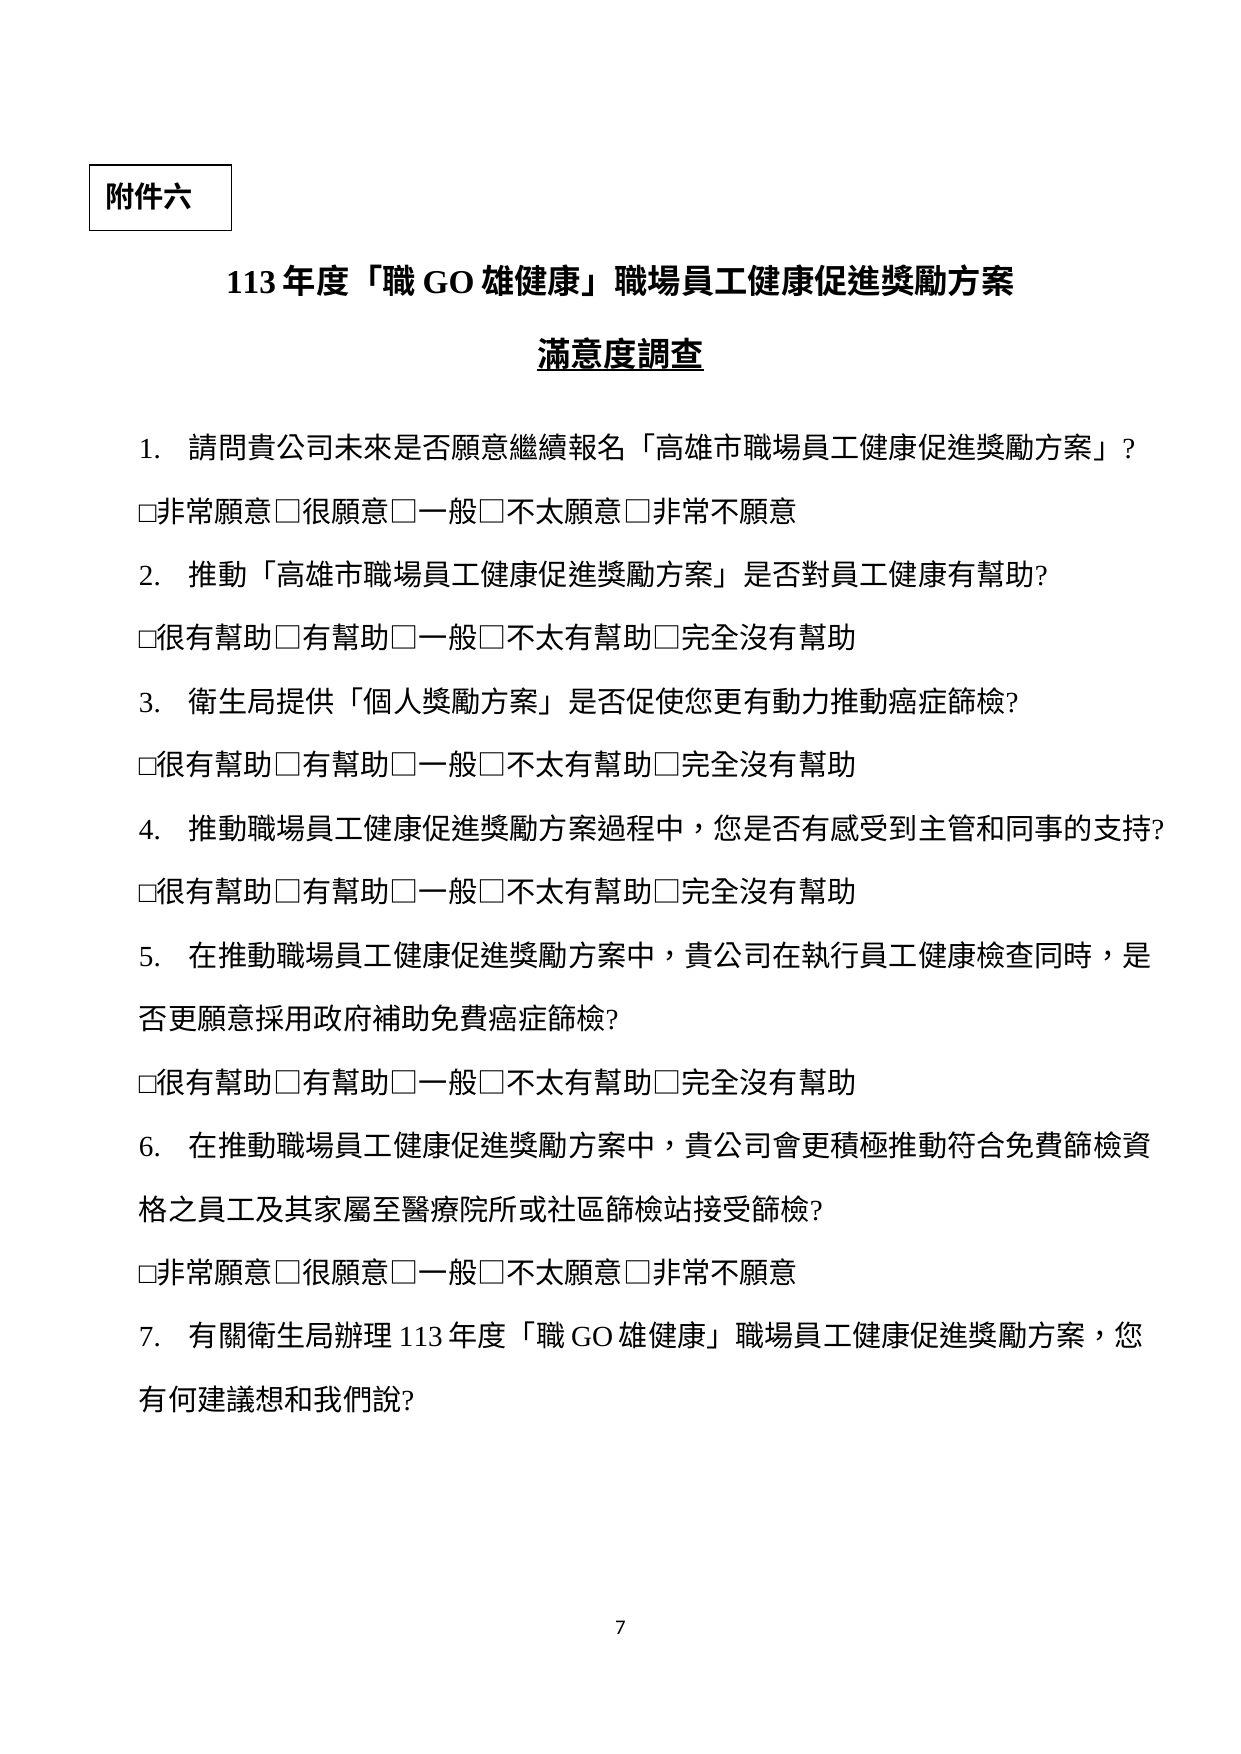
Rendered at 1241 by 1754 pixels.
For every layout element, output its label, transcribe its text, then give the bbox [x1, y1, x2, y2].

text □很有幫助□有幫助□一般□不太有幫助□完全沒有幫助 [139, 869, 1152, 911]
list 推動「高雄市職場員工健康促進獎勵方案」是否對員工健康有幫助? [139, 552, 1152, 594]
list 在推動職場員工健康促進獎勵方案中，貴公司在執行員工健康檢查同時，是否更願意採用政府補助免費癌症篩檢? [139, 932, 1152, 1038]
text □非常願意□很願意□一般□不太願意□非常不願意 [139, 1249, 1152, 1292]
text □很有幫助□有幫助□一般□不太有幫助□完全沒有幫助 [139, 1059, 1152, 1101]
text 附件六 [105, 173, 216, 215]
list 請問貴公司未來是否願意繼續報名「高雄市職場員工健康促進獎勵方案」? [139, 425, 1152, 467]
list 推動職場員工健康促進獎勵方案過程中，您是否有感受到主管和同事的支持? [139, 805, 1152, 848]
text □很有幫助□有幫助□一般□不太有幫助□完全沒有幫助 [139, 742, 1152, 784]
text □很有幫助□有幫助□一般□不太有幫助□完全沒有幫助 [139, 615, 1152, 657]
text 113年度「職GO雄健康」職場員工健康促進獎勵方案 滿意度調查 [89, 164, 1152, 376]
list 在推動職場員工健康促進獎勵方案中，貴公司會更積極推動符合免費篩檢資格之員工及其家屬至醫療院所或社區篩檢站接受篩檢? [139, 1123, 1152, 1228]
text □非常願意□很願意□一般□不太願意□非常不願意 [139, 488, 1152, 531]
list 有關衛生局辦理113年度「職GO雄健康」職場員工健康促進獎勵方案，您有何建議想和我們說? [139, 1313, 1152, 1419]
list 衛生局提供「個人獎勵方案」是否促使您更有動力推動癌症篩檢? [139, 678, 1152, 721]
